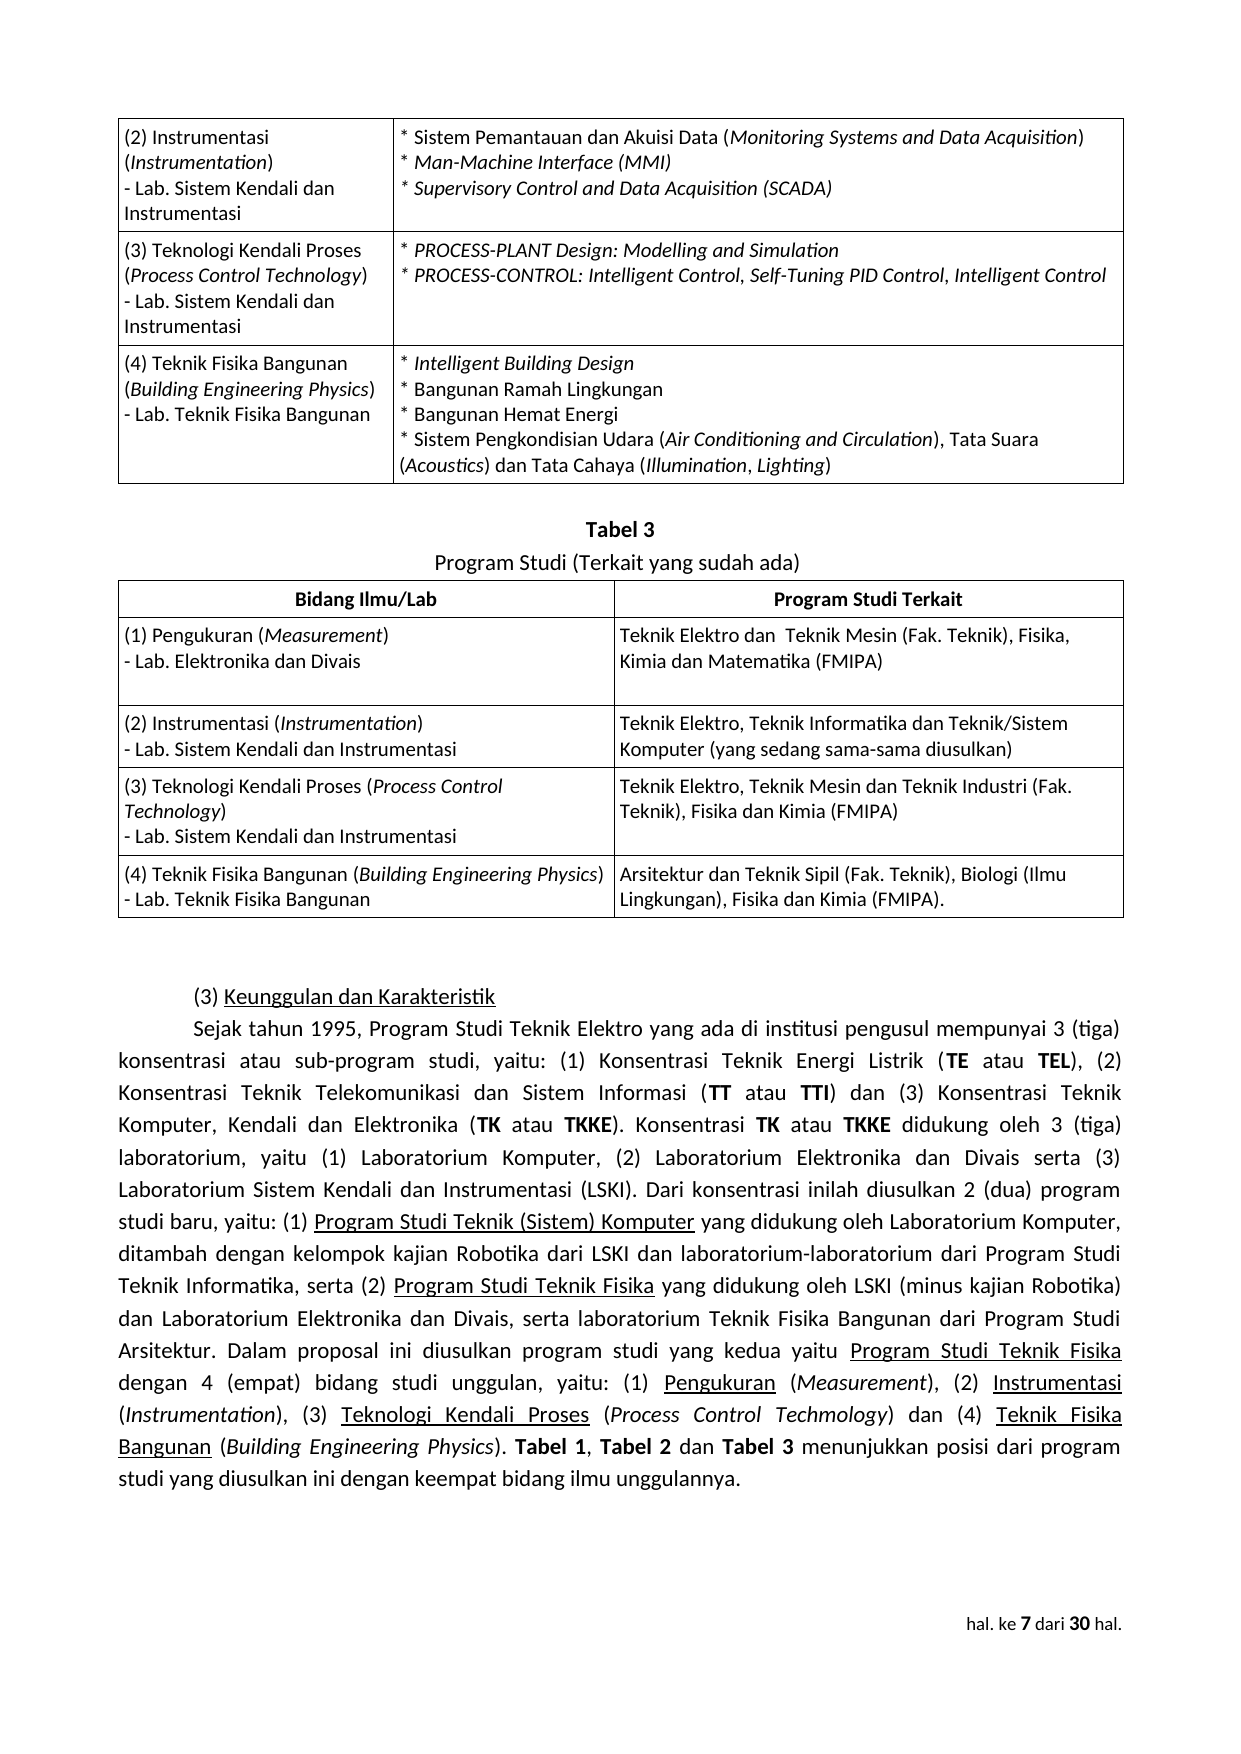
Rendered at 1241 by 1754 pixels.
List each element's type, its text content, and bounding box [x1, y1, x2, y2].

text Sejak tahun 1995, Program Studi Teknik Elektro yang ada di institusi pengusul mempunyai 3 (tiga) konsentrasi atau sub-program studi, yaitu: (1) Konsentrasi Teknik Energi Listrik (TE atau TEL), (2) Konsentrasi Teknik Telekomunikasi dan Sistem Informasi (TT atau TTI) dan (3) Konsentrasi Teknik Komputer, Kendali dan Elektronika (TK atau TKKE). Konsentrasi TK atau TKKE didukung oleh 3 (tiga) laboratorium, yaitu (1) Laboratorium Komputer, (2) Laboratorium Elektronika dan Divais serta (3) Laboratorium Sistem Kendali dan Instrumentasi (LSKI). Dari konsentrasi inilah diusulkan 2 (dua) program studi baru, yaitu: (1) Program Studi Teknik (Sistem) Komputer yang didukung oleh Laboratorium Komputer, ditambah dengan kelompok kajian Robotika dari LSKI dan laboratorium-laboratorium dari Program Studi Teknik Informatika, serta (2) Program Studi Teknik Fisika yang didukung oleh LSKI (minus kajian Robotika) dan Laboratorium Elektronika dan Divais, serta laboratorium Teknik Fisika Bangunan dari Program Studi Arsitektur. Dalam proposal ini diusulkan program studi yang kedua yaitu Program Studi Teknik Fisika dengan 4 (empat) bidang studi unggulan, yaitu: (1) Pengukuran (Measurement), (2) Instrumentasi (Instrumentation), (3) Teknologi Kendali Proses (Process Control Techmology) dan (4) Teknik Fisika Bangunan (Building Engineering Physics). Tabel 1, Tabel 2 dan Tabel 3 menunjukkan posisi dari program studi yang diusulkan ini dengan keempat bidang ilmu unggulannya. [118, 1014, 1122, 1493]
table_cell (4) Teknik Fisika Bangunan (Building Engineering Physics) - Lab. Teknik Fisika Bangunan [119, 346, 393, 483]
table_cell Teknik Elektro, Teknik Informatika dan Teknik/Sistem Komputer (yang sedang sama-sama diusulkan) [615, 706, 1123, 767]
table_cell (2) Instrumentasi (Instrumentation) - Lab. Sistem Kendali dan Instrumentasi [119, 119, 393, 231]
table_cell * Intelligent Building Design * Bangunan Ramah Lingkungan * Bangunan Hemat Energi * Sistem Pengkondisian Udara (Air Conditioning and Circulation), Tata Suara (Acoustics) dan Tata Cahaya (Illumination, Lighting) [394, 346, 1123, 483]
table_cell Arsitektur dan Teknik Sipil (Fak. Teknik), Biologi (Ilmu Lingkungan), Fisika dan Kimia (FMIPA). [615, 856, 1123, 917]
text Tabel 3 [118, 516, 1122, 543]
table_cell * Sistem Pemantauan dan Akuisi Data (Monitoring Systems and Data Acquisition) * Man-Machine Interface (MMI) * Supervisory Control and Data Acquisition (SCADA) [394, 119, 1123, 231]
table_cell (3) Teknologi Kendali Proses (Process Control Technology) - Lab. Sistem Kendali dan Instrumentasi [119, 768, 614, 855]
text Program Studi (Terkait yang sudah ada) [118, 548, 1122, 576]
table_cell Teknik Elektro, Teknik Mesin dan Teknik Industri (Fak. Teknik), Fisika dan Kimia (FMIPA) [615, 768, 1123, 855]
table_cell Teknik Elektro dan Teknik Mesin (Fak. Teknik), Fisika, Kimia dan Matematika (FMIPA) [615, 618, 1123, 705]
text (3) Keunggulan dan Karakteristik [118, 982, 1122, 1010]
table_cell * PROCESS-PLANT Design: Modelling and Simulation * PROCESS-CONTROL: Intelligent Control, Self-Tuning PID Control, Intelligent Control [394, 232, 1123, 344]
table_cell (3) Teknologi Kendali Proses (Process Control Technology) - Lab. Sistem Kendali dan Instrumentasi [119, 232, 393, 344]
table_header Bidang Ilmu/Lab [119, 581, 614, 617]
table_cell (1) Pengukuran (Measurement) - Lab. Elektronika dan Divais [119, 618, 614, 705]
table_cell (4) Teknik Fisika Bangunan (Building Engineering Physics) - Lab. Teknik Fisika Bangunan [119, 856, 614, 917]
table_header Program Studi Terkait [615, 581, 1123, 617]
table_cell (2) Instrumentasi (Instrumentation) - Lab. Sistem Kendali dan Instrumentasi [119, 706, 614, 767]
